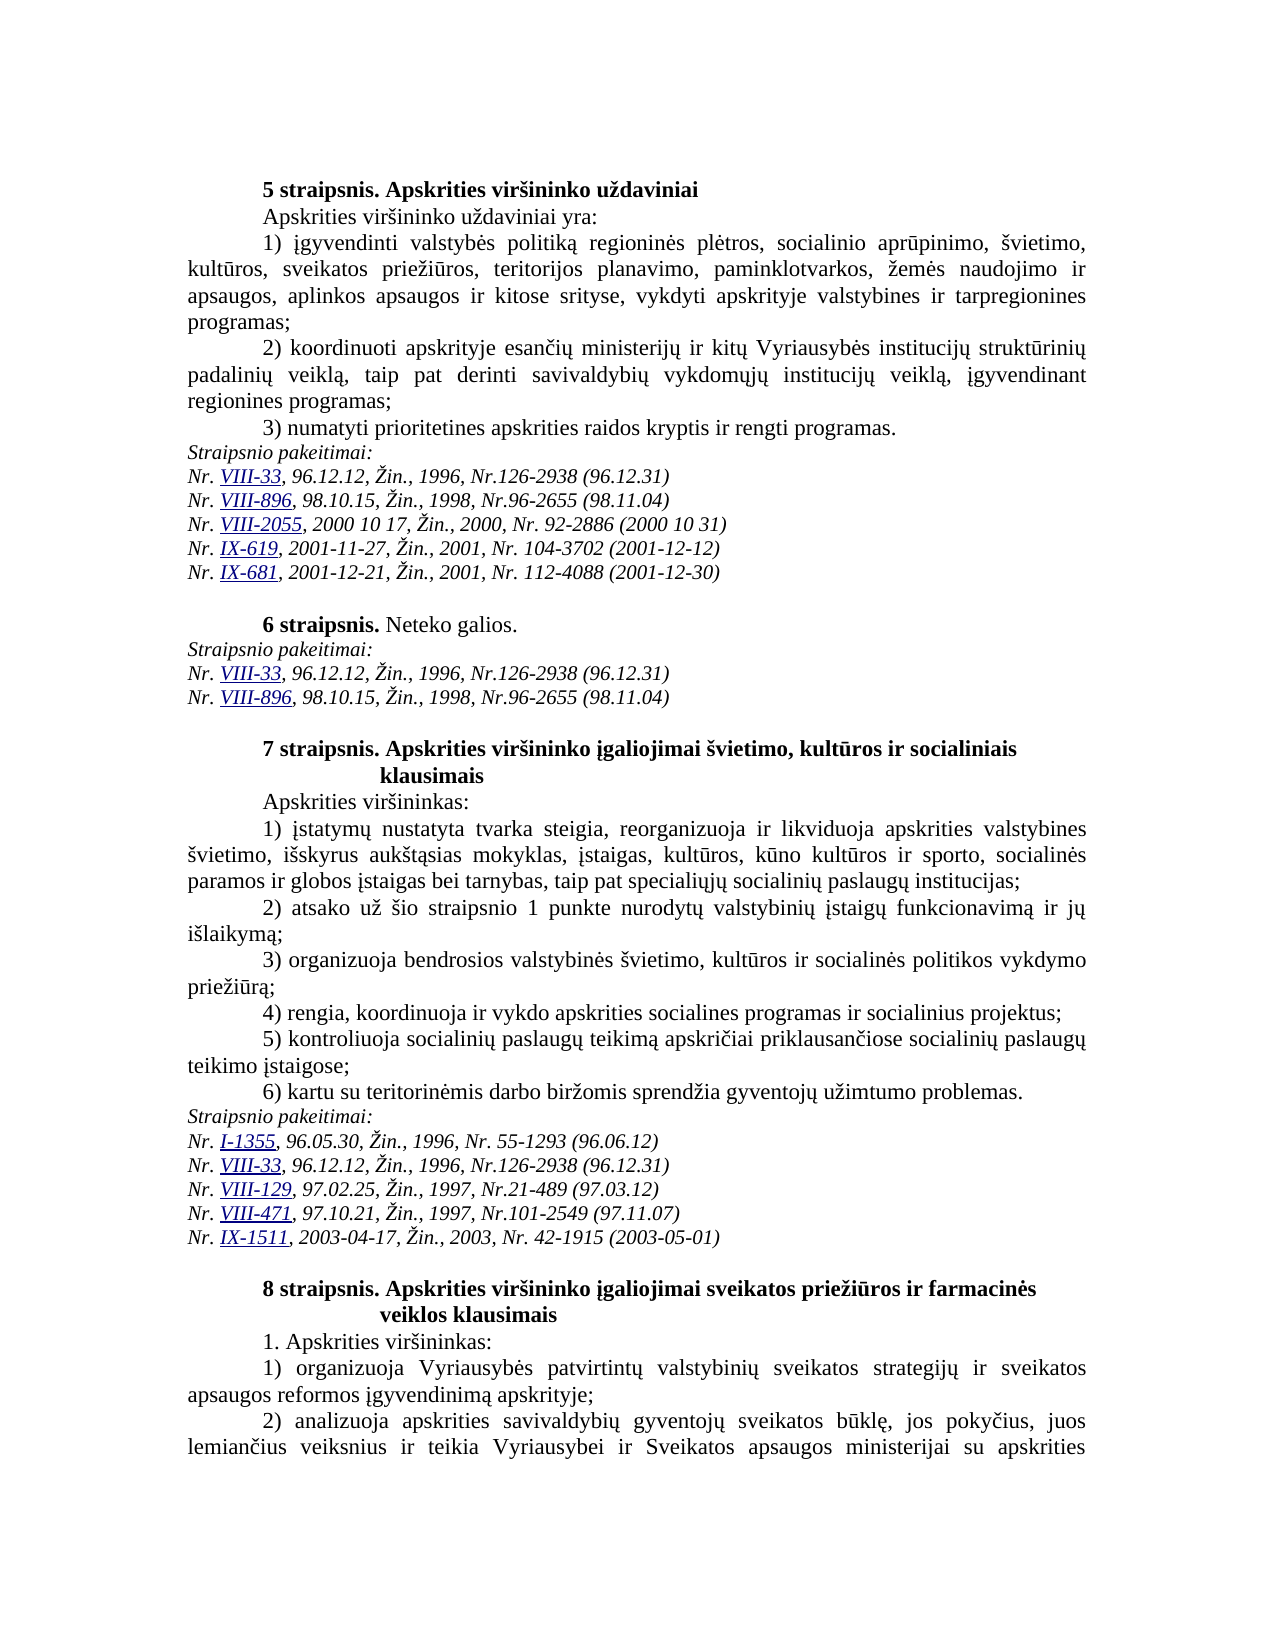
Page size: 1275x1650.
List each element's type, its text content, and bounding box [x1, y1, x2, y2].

text 2) analizuoja apskrities savivaldybių gyventojų sveikatos būklę, jos pokyčius, juos lemiančius veiksnius ir teikia Vyriausybei ir Sveikatos apsaugos ministerijai su apskrities [187, 1407, 1087, 1460]
text Nr. VIII-33, 96.12.12, Žin., 1996, Nr.126-2938 (96.12.31) [187, 1153, 1087, 1177]
text Nr. VIII-896, 98.10.15, Žin., 1998, Nr.96-2655 (98.11.04) [187, 685, 1087, 709]
text veiklos klausimais [187, 1302, 1087, 1328]
text 3) organizuoja bendrosios valstybinės švietimo, kultūros ir socialinės politikos vykdymo priežiūrą; [187, 946, 1087, 999]
text 4) rengia, koordinuoja ir vykdo apskrities socialines programas ir socialinius projektus; [187, 999, 1087, 1025]
text 2) koordinuoti apskrityje esančių ministerijų ir kitų Vyriausybės institucijų struktūrinių padalinių veiklą, taip pat derinti savivaldybių vykdomųjų institucijų veiklą, įgyvendinant regionines programas; [187, 334, 1087, 413]
text 1) įstatymų nustatyta tvarka steigia, reorganizuoja ir likviduoja apskrities valstybines švietimo, išskyrus aukštąsias mokyklas, įstaigas, kultūros, kūno kultūros ir sporto, socialinės paramos ir globos įstaigas bei tarnybas, taip pat specialiųjų socialinių paslaugų institucijas; [187, 814, 1087, 894]
text klausimais [187, 762, 1087, 788]
text Nr. VIII-129, 97.02.25, Žin., 1997, Nr.21-489 (97.03.12) [187, 1177, 1087, 1201]
text 1) organizuoja Vyriausybės patvirtintų valstybinių sveikatos strategijų ir sveikatos apsaugos reformos įgyvendinimą apskrityje; [187, 1354, 1087, 1407]
text 1) įgyvendinti valstybės politiką regioninės plėtros, socialinio aprūpinimo, švietimo, kultūros, sveikatos priežiūros, teritorijos planavimo, paminklotvarkos, žemės naudojimo ir apsaugos, aplinkos apsaugos ir kitose srityse, vykdyti apskrityje valstybines ir tarpregionines programas; [187, 229, 1087, 334]
text Nr. VIII-33, 96.12.12, Žin., 1996, Nr.126-2938 (96.12.31) [187, 661, 1087, 685]
text Nr. IX-681, 2001-12-21, Žin., 2001, Nr. 112-4088 (2001-12-30) [187, 560, 1087, 584]
text Nr. IX-1511, 2003-04-17, Žin., 2003, Nr. 42-1915 (2003-05-01) [187, 1225, 1087, 1249]
text Apskrities viršininkas: [187, 788, 1087, 814]
text Straipsnio pakeitimai: [187, 1104, 1087, 1128]
text 5) kontroliuoja socialinių paslaugų teikimą apskričiai priklausančiose socialinių paslaugų teikimo įstaigose; [187, 1025, 1087, 1078]
text 6 straipsnis. Neteko galios. [187, 611, 1087, 637]
text Straipsnio pakeitimai: [187, 440, 1087, 464]
text Straipsnio pakeitimai: [187, 637, 1087, 661]
text 8 straipsnis. Apskrities viršininko įgaliojimai sveikatos priežiūros ir farmacinės [187, 1275, 1087, 1302]
text 1. Apskrities viršininkas: [187, 1328, 1087, 1354]
text 2) atsako už šio straipsnio 1 punkte nurodytų valstybinių įstaigų funkcionavimą ir jų išlaikymą; [187, 894, 1087, 946]
text Nr. I-1355, 96.05.30, Žin., 1996, Nr. 55-1293 (96.06.12) [187, 1128, 1087, 1153]
text 6) kartu su teritorinėmis darbo biržomis sprendžia gyventojų užimtumo problemas. [187, 1078, 1087, 1104]
text 5 straipsnis. Apskrities viršininko uždaviniai [187, 176, 1087, 203]
text 3) numatyti prioritetines apskrities raidos kryptis ir rengti programas. [187, 413, 1087, 440]
text 7 straipsnis. Apskrities viršininko įgaliojimai švietimo, kultūros ir socialiniais [187, 736, 1087, 762]
text Apskrities viršininko uždaviniai yra: [187, 203, 1087, 229]
text Nr. VIII-896, 98.10.15, Žin., 1998, Nr.96-2655 (98.11.04) [187, 488, 1087, 512]
text Nr. VIII-33, 96.12.12, Žin., 1996, Nr.126-2938 (96.12.31) [187, 464, 1087, 488]
text Nr. VIII-471, 97.10.21, Žin., 1997, Nr.101-2549 (97.11.07) [187, 1201, 1087, 1225]
text Nr. VIII-2055, 2000 10 17, Žin., 2000, Nr. 92-2886 (2000 10 31) [187, 512, 1087, 536]
text Nr. IX-619, 2001-11-27, Žin., 2001, Nr. 104-3702 (2001-12-12) [187, 536, 1087, 560]
